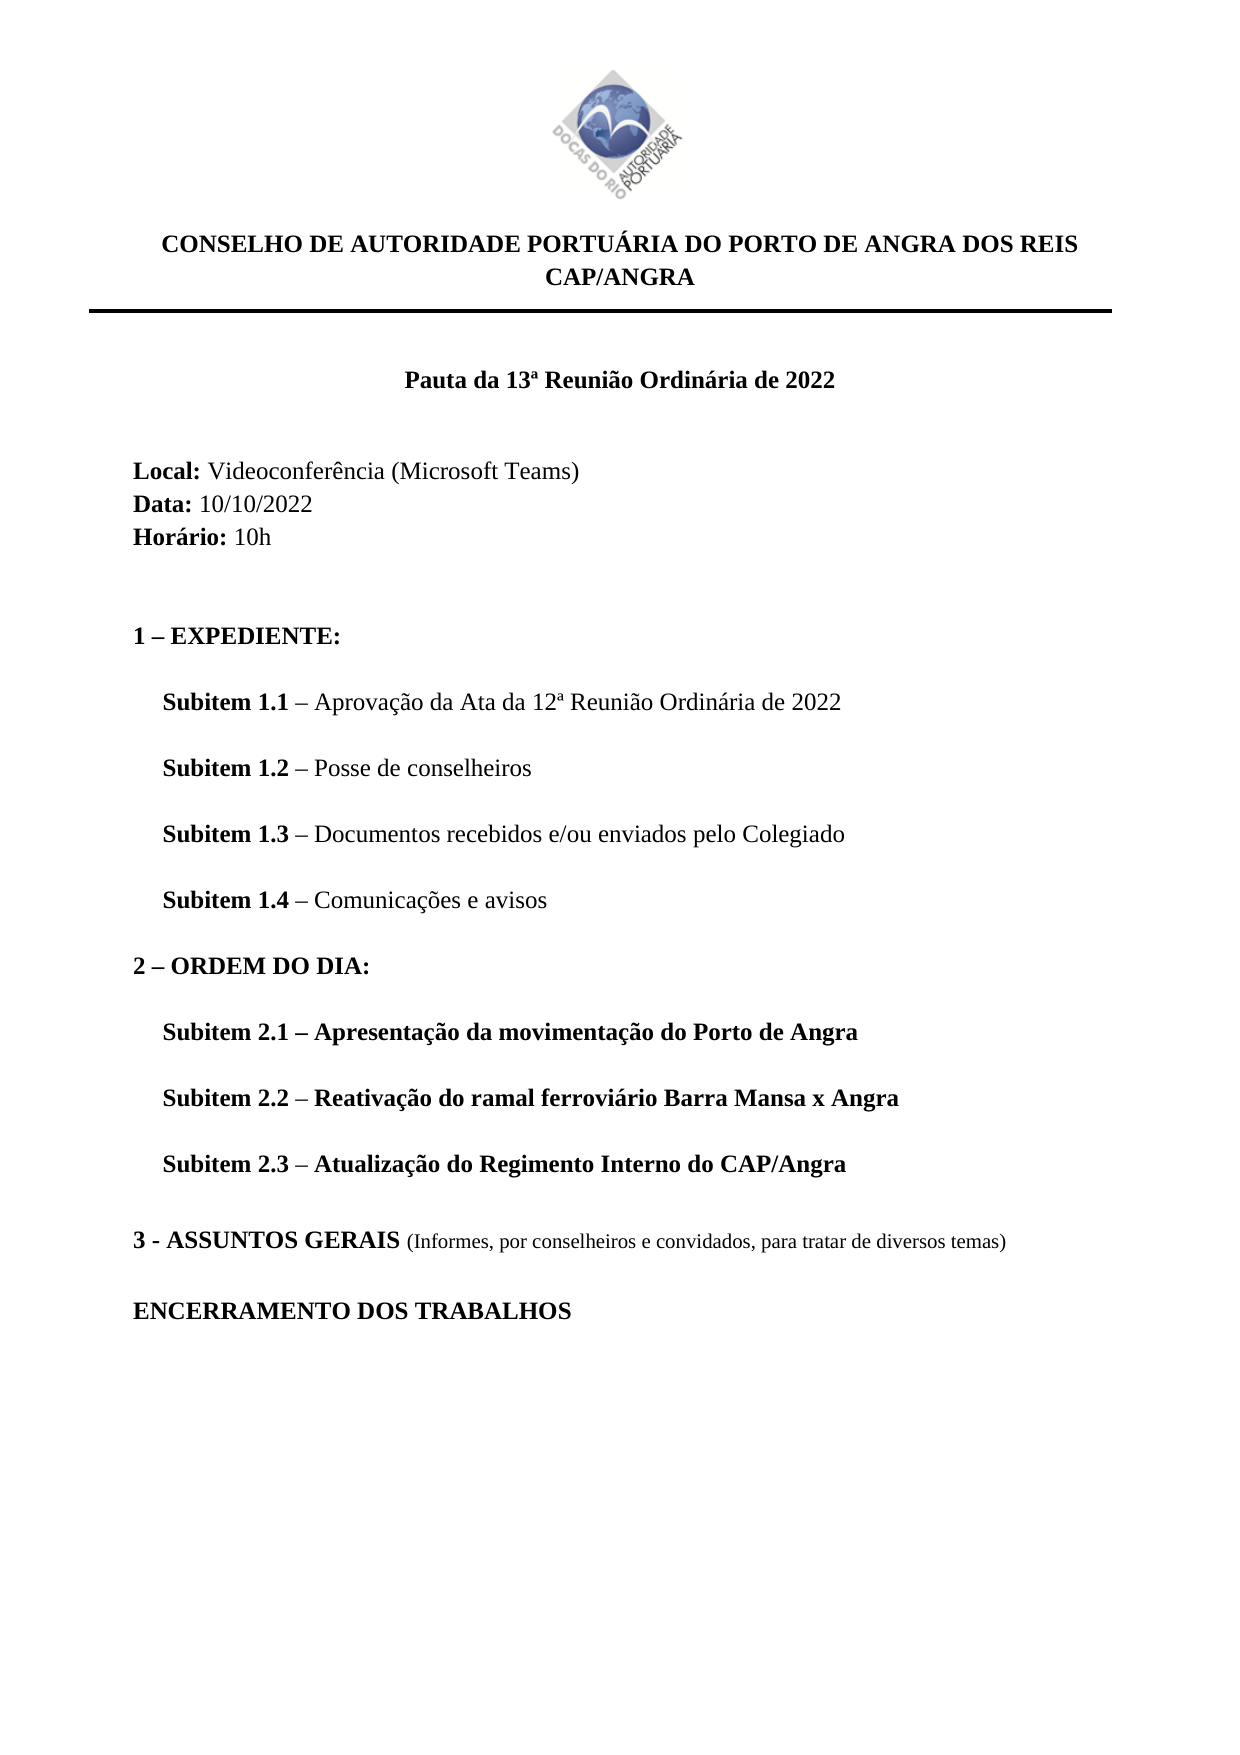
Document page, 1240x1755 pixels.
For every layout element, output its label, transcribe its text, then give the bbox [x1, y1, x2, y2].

text Data: 10/10/2022 [133, 489, 1107, 518]
subtitle Pauta da 13ª Reunião Ordinária de 2022 [133, 365, 1107, 394]
text Horário: 10h [133, 522, 1107, 551]
text Local: Videoconferência (Microsoft Teams) [133, 456, 1107, 485]
text ENCERRAMENTO DOS TRABALHOS [133, 1296, 1107, 1325]
text Subitem 2.1 – Apresentação da movimentação do Porto de Angra [162, 1017, 1107, 1046]
text Subitem 2.3 – Atualização do Regimento Interno do CAP/Angra [162, 1149, 1107, 1178]
text 2 – ORDEM DO DIA: [133, 951, 1107, 980]
text 1 – EXPEDIENTE: [133, 621, 1107, 650]
text Subitem 1.2 – Posse de conselheiros [162, 753, 1107, 782]
text Subitem 1.3 – Documentos recebidos e/ou enviados pelo Colegiado [162, 819, 1107, 848]
text Subitem 1.4 – Comunicações e avisos [162, 885, 1107, 914]
text 3 - ASSUNTOS GERAIS (Informes, por conselheiros e convidados, para tratar de diversos temas) [133, 1226, 1107, 1254]
text Subitem 2.2 – Reativação do ramal ferroviário Barra Mansa x Angra [162, 1083, 1107, 1112]
text Subitem 1.1 – Aprovação da Ata da 12ª Reunião Ordinária de 2022 [162, 687, 1107, 716]
